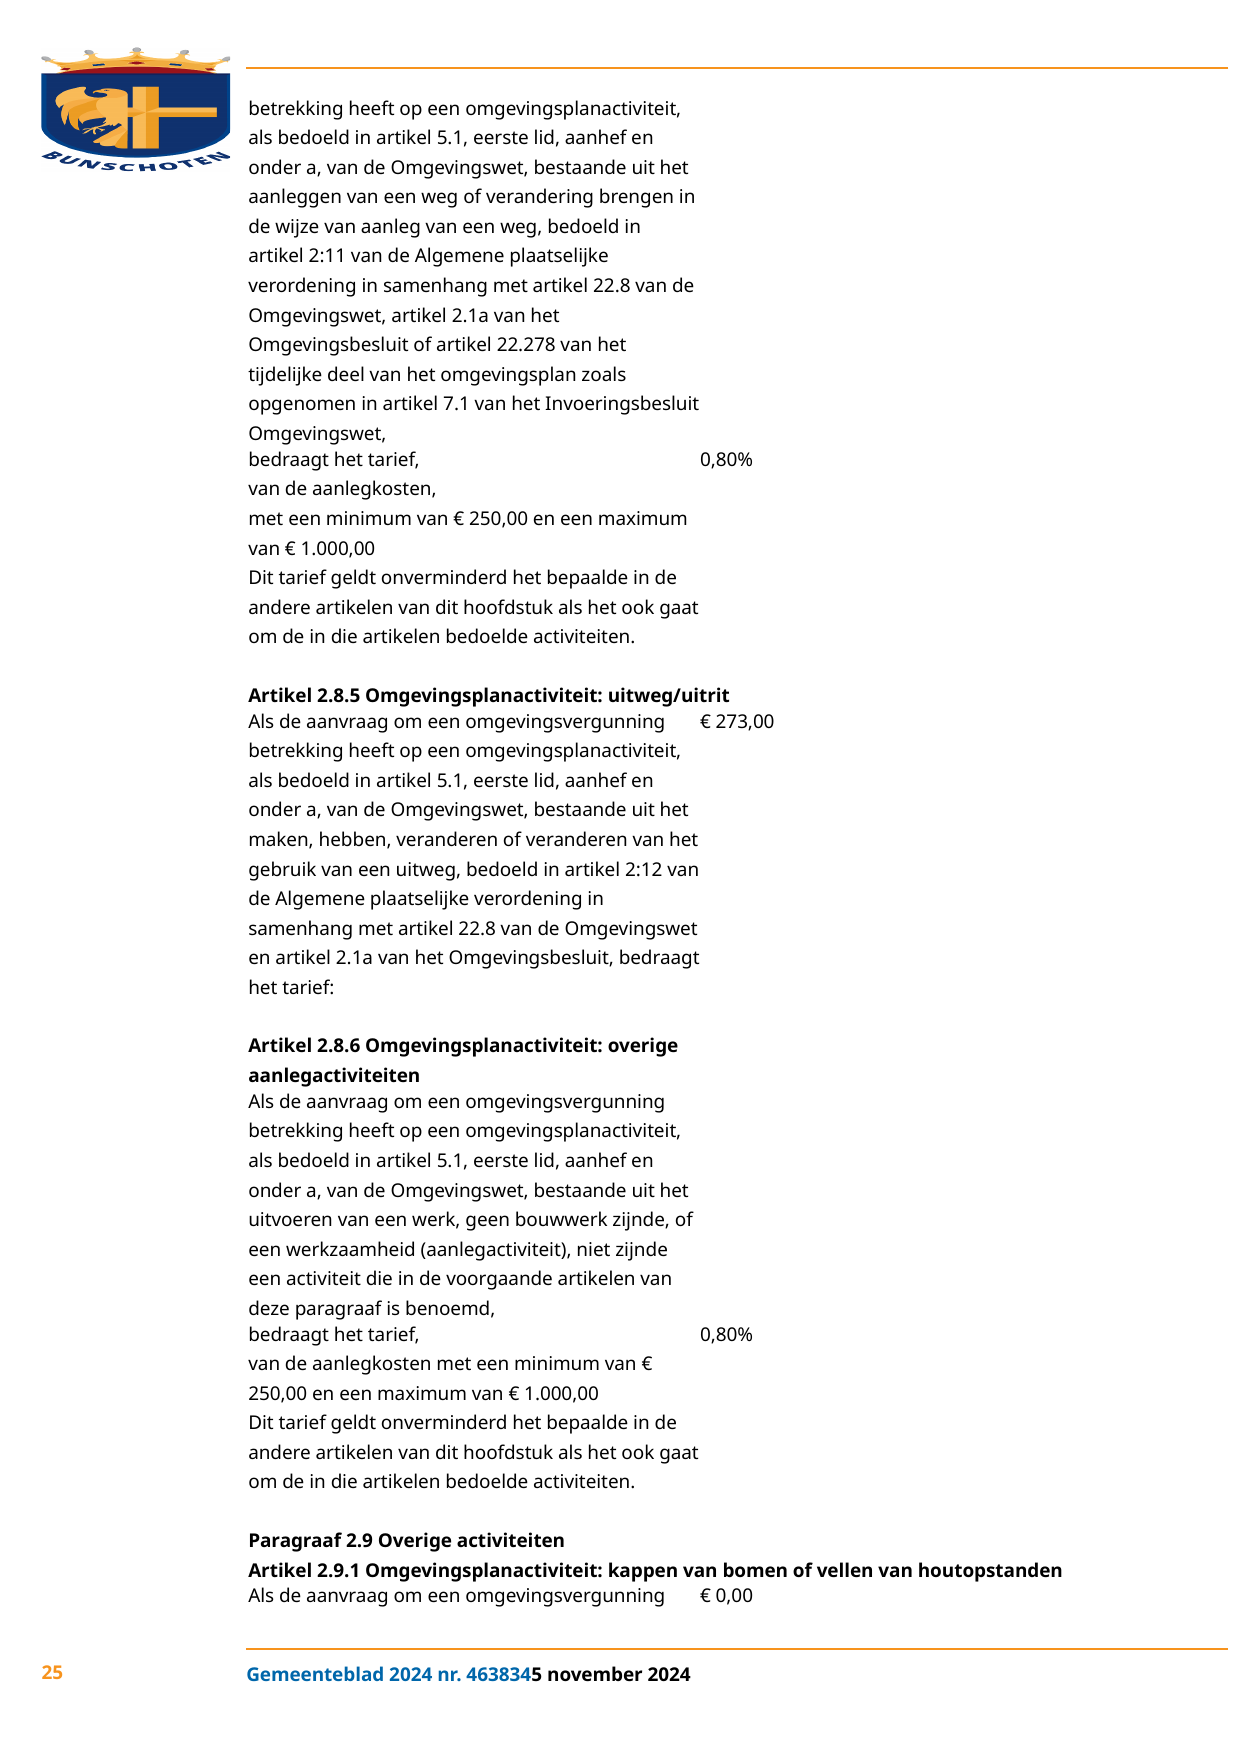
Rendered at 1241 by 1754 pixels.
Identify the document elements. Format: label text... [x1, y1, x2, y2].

table_cell bedraagt het tarief, van de aanlegkosten, met een minimum van € 250,00 en een maximum van € 1.000,00 Dit tarief geldt onverminderd het bepaalde in de andere artikelen van dit hoofdstuk als het ook gaat om de in die artikelen bedoelde activiteiten. [248, 446, 700, 649]
table_header Artikel 2.8.5 Omgevingsplanactiviteit: uitweg/uitrit [248, 682, 1152, 708]
text Paragraaf 2.9 Overige activiteiten [248, 1527, 1152, 1553]
table_cell € 0,00 [700, 1583, 1152, 1608]
table_cell [700, 95, 1152, 446]
picture [41, 47, 231, 172]
table_cell € 273,00 [700, 708, 1152, 1000]
table_cell [700, 1088, 1152, 1321]
table_header [700, 1033, 1152, 1088]
table_cell bedraagt het tarief, van de aanlegkosten met een minimum van € 250,00 en een maximum van € 1.000,00 Dit tarief geldt onverminderd het bepaalde in de andere artikelen van dit hoofdstuk als het ook gaat om de in die artikelen bedoelde activiteiten. [248, 1321, 700, 1494]
table_cell Als de aanvraag om een omgevingsvergunning betrekking heeft op een omgevingsplanactiviteit, als bedoeld in artikel 5.1, eerste lid, aanhef en onder a, van de Omgevingswet, bestaande uit het maken, hebben, veranderen of veranderen van het gebruik van een uitweg, bedoeld in artikel 2:12 van de Algemene plaatselijke verordening in samenhang met artikel 22.8 van de Omgevingswet en artikel 2.1a van het Omgevingsbesluit, bedraagt het tarief: [248, 708, 700, 1000]
table_cell betrekking heeft op een omgevingsplanactiviteit, als bedoeld in artikel 5.1, eerste lid, aanhef en onder a, van de Omgevingswet, bestaande uit het aanleggen van een weg of verandering brengen in de wijze van aanleg van een weg, bedoeld in artikel 2:11 van de Algemene plaatselijke verordening in samenhang met artikel 22.8 van de Omgevingswet, artikel 2.1a van het Omgevingsbesluit of artikel 22.278 van het tijdelijke deel van het omgevingsplan zoals opgenomen in artikel 7.1 van het Invoeringsbesluit Omgevingswet, [248, 95, 700, 446]
table_header Artikel 2.8.6 Omgevingsplanactiviteit: overige aanlegactiviteiten [248, 1033, 700, 1088]
table_cell Als de aanvraag om een omgevingsvergunning [248, 1583, 700, 1608]
table_cell 0,80% [700, 446, 1152, 649]
table_header Artikel 2.9.1 Omgevingsplanactiviteit: kappen van bomen of vellen van houtopstanden [248, 1557, 1152, 1583]
table_cell Als de aanvraag om een omgevingsvergunning betrekking heeft op een omgevingsplanactiviteit, als bedoeld in artikel 5.1, eerste lid, aanhef en onder a, van de Omgevingswet, bestaande uit het uitvoeren van een werk, geen bouwwerk zijnde, of een werkzaamheid (aanlegactiviteit), niet zijnde een activiteit die in de voorgaande artikelen van deze paragraaf is benoemd, [248, 1088, 700, 1321]
table_cell 0,80% [700, 1321, 1152, 1494]
